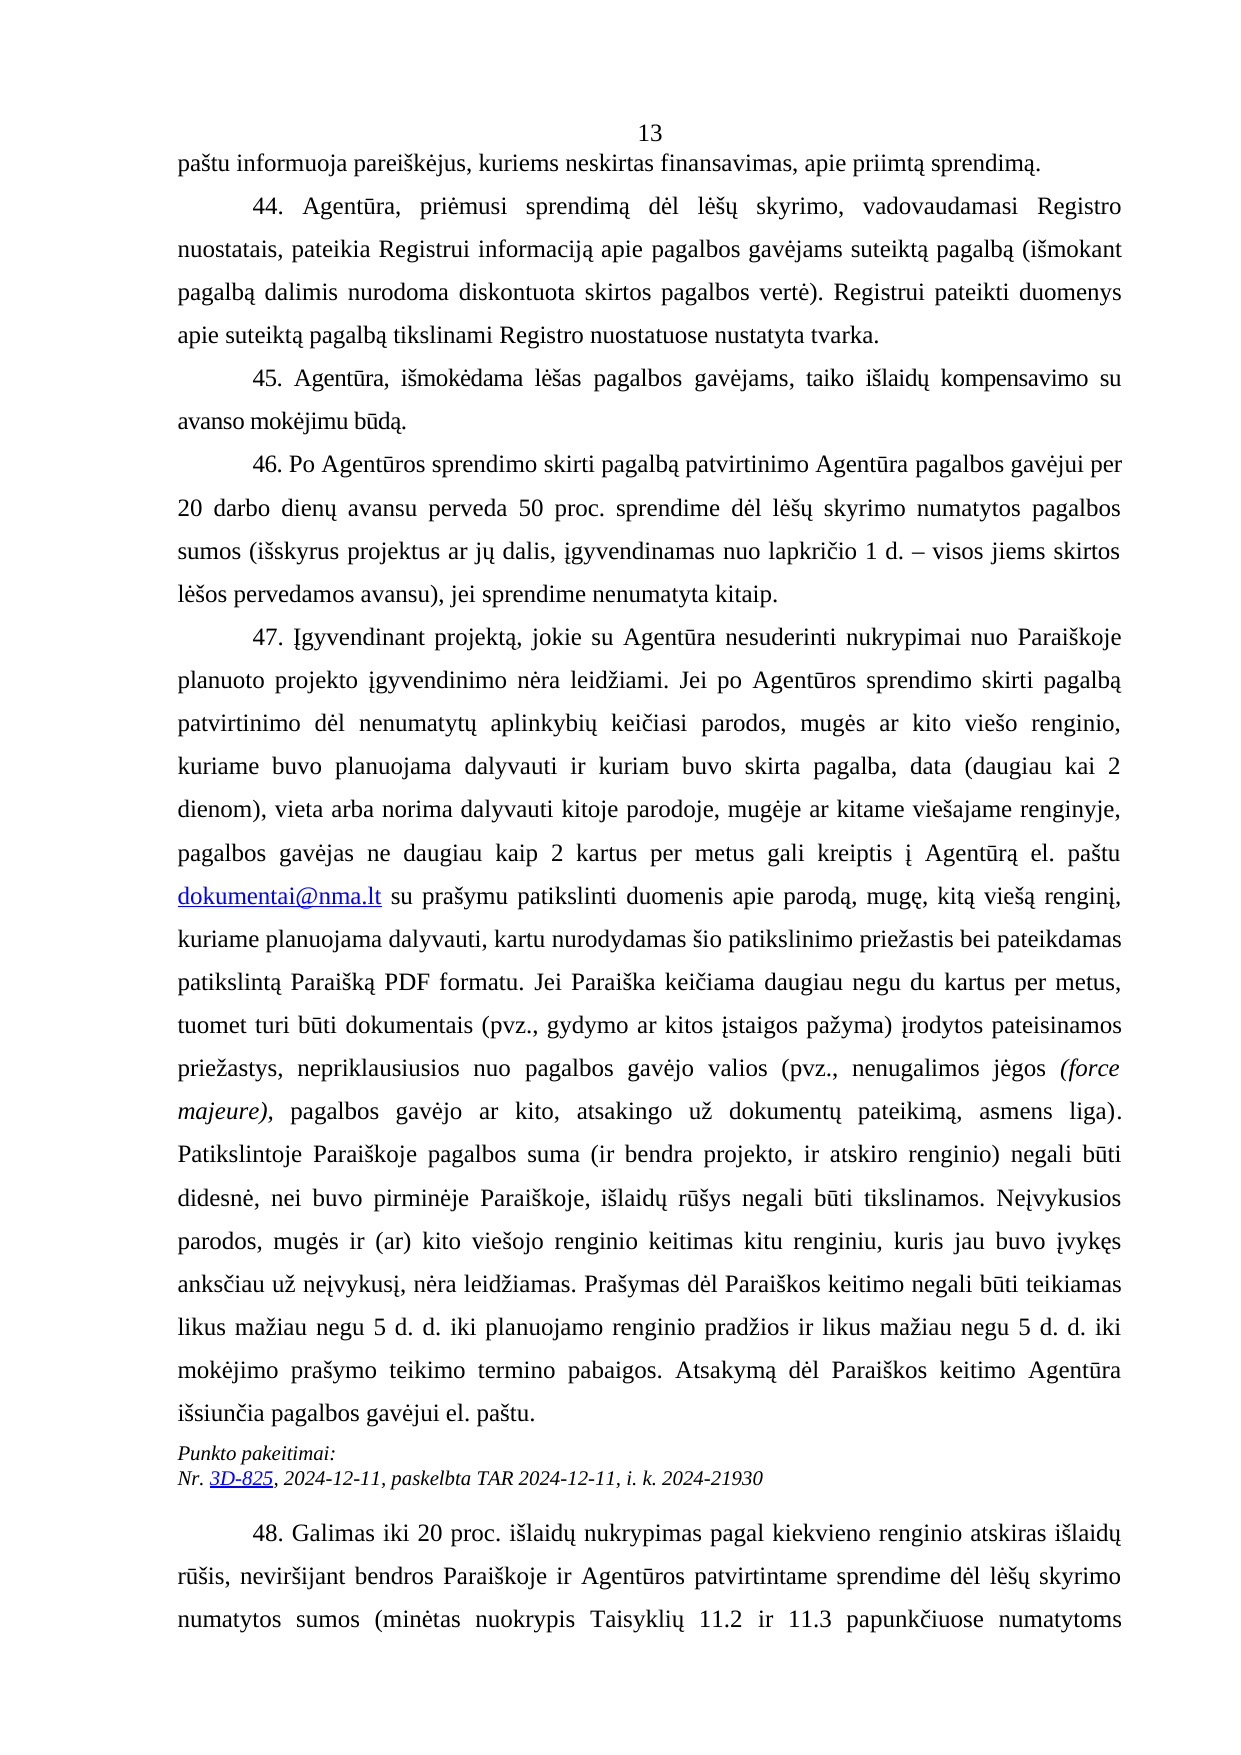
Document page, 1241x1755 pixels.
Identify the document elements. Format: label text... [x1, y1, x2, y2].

text Punkto pakeitimai: [177, 1441, 1122, 1465]
text 44. Agentūra, priėmusi sprendimą dėl lėšų skyrimo, vadovaudamasi Registro nuostatais, pateikia Registrui informaciją apie pagalbos gavėjams suteiktą pagalbą (išmokant pagalbą dalimis nurodoma diskontuota skirtos pagalbos vertė). Registrui pateikti duomenys apie suteiktą pagalbą tikslinami Registro nuostatuose nustatyta tvarka. [177, 191, 1122, 349]
text 45. Agentūra, išmokėdama lėšas pagalbos gavėjams, taiko išlaidų kompensavimo su avanso mokėjimu būdą. [177, 363, 1122, 435]
text Nr. 3D-825, 2024-12-11, paskelbta TAR 2024-12-11, i. k. 2024-21930 [177, 1465, 1122, 1489]
text paštu informuoja pareiškėjus, kuriems neskirtas finansavimas, apie priimtą sprendimą. [177, 148, 1122, 176]
text 48. Galimas iki 20 proc. išlaidų nukrypimas pagal kiekvieno renginio atskiras išlaidų rūšis, neviršijant bendros Paraiškoje ir Agentūros patvirtintame sprendime dėl lėšų skyrimo numatytos sumos (minėtas nuokrypis Taisyklių 11.2 ir 11.3 papunkčiuose numatytoms [177, 1518, 1122, 1633]
text 46. Po Agentūros sprendimo skirti pagalbą patvirtinimo Agentūra pagalbos gavėjui per 20 darbo dienų avansu perveda 50 proc. sprendime dėl lėšų skyrimo numatytos pagalbos sumos (išskyrus projektus ar jų dalis, įgyvendinamas nuo lapkričio 1 d. – visos jiems skirtos lėšos pervedamos avansu), jei sprendime nenumatyta kitaip. [177, 449, 1122, 608]
text 47. Įgyvendinant projektą, jokie su Agentūra nesuderinti nukrypimai nuo Paraiškoje planuoto projekto įgyvendinimo nėra leidžiami. Jei po Agentūros sprendimo skirti pagalbą patvirtinimo dėl nenumatytų aplinkybių keičiasi parodos, mugės ar kito viešo renginio, kuriame buvo planuojama dalyvauti ir kuriam buvo skirta pagalba, data (daugiau kai 2 dienom), vieta arba norima dalyvauti kitoje parodoje, mugėje ar kitame viešajame renginyje, pagalbos gavėjas ne daugiau kaip 2 kartus per metus gali kreiptis į Agentūrą el. paštu dokumentai@nma.lt su prašymu patikslinti duomenis apie parodą, mugę, kitą viešą renginį, kuriame planuojama dalyvauti, kartu nurodydamas šio patikslinimo priežastis bei pateikdamas patikslintą Paraišką PDF formatu. Jei Paraiška keičiama daugiau negu du kartus per metus, tuomet turi būti dokumentais (pvz., gydymo ar kitos įstaigos pažyma) įrodytos pateisinamos priežastys, nepriklausiusios nuo pagalbos gavėjo valios (pvz., nenugalimos jėgos (force majeure), pagalbos gavėjo ar kito, atsakingo už dokumentų pateikimą, asmens liga). Patikslintoje Paraiškoje pagalbos suma (ir bendra projekto, ir atskiro renginio) negali būti didesnė, nei buvo pirminėje Paraiškoje, išlaidų rūšys negali būti tikslinamos. Neįvykusios parodos, mugės ir (ar) kito viešojo renginio keitimas kitu renginiu, kuris jau buvo įvykęs anksčiau už neįvykusį, nėra leidžiamas. Prašymas dėl Paraiškos keitimo negali būti teikiamas likus mažiau negu 5 d. d. iki planuojamo renginio pradžios ir likus mažiau negu 5 d. d. iki mokėjimo prašymo teikimo termino pabaigos. Atsakymą dėl Paraiškos keitimo Agentūra išsiunčia pagalbos gavėjui el. paštu. [177, 622, 1122, 1427]
